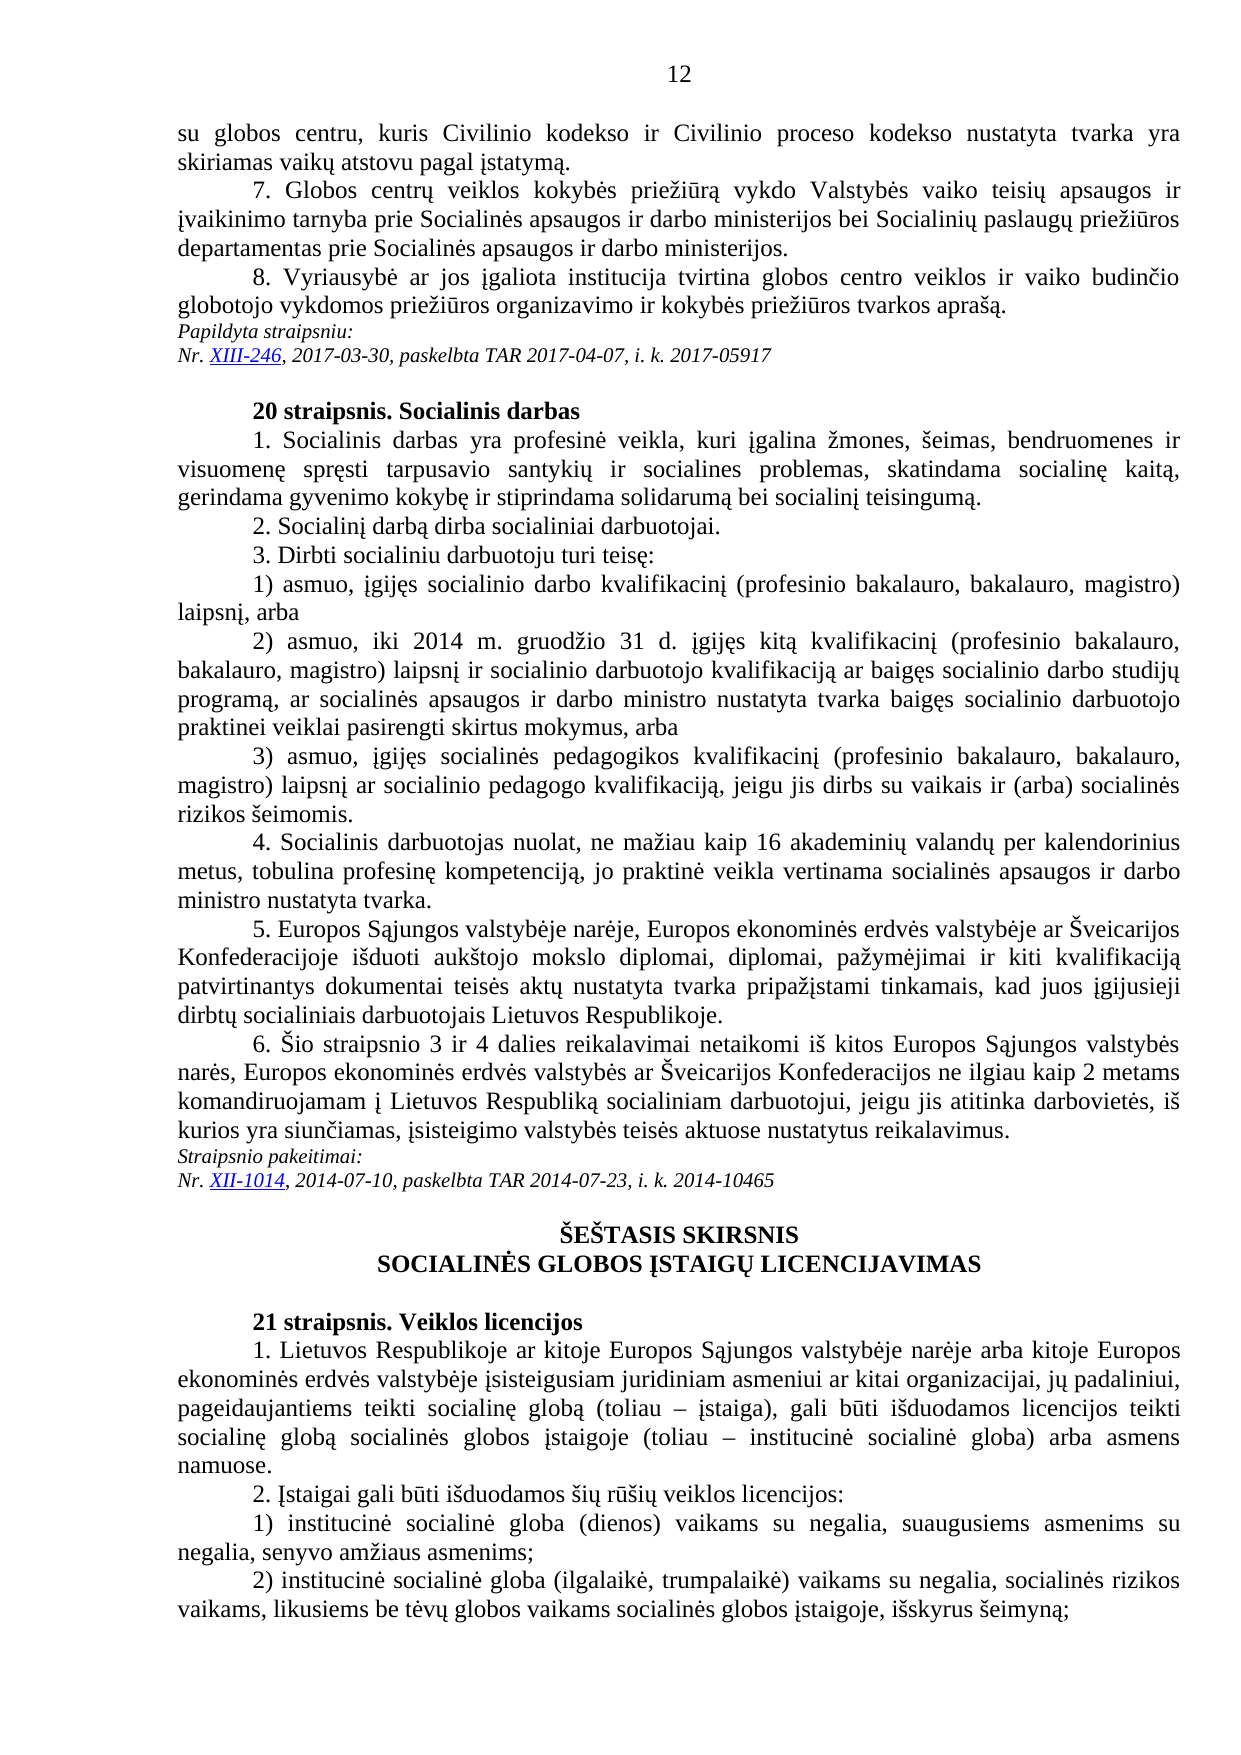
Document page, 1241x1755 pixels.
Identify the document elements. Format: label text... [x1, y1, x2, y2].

text 2) asmuo, iki 2014 m. gruodžio 31 d. įgijęs kitą kvalifikacinį (profesinio bakalauro, bakalauro, magistro) laipsnį ir socialinio darbuotojo kvalifikaciją ar baigęs socialinio darbo studijų programą, ar socialinės apsaugos ir darbo ministro nustatyta tvarka baigęs socialinio darbuotojo praktinei veiklai pasirengti skirtus mokymus, arba [177, 626, 1181, 741]
text 8. Vyriausybė ar jos įgaliota institucija tvirtina globos centro veiklos ir vaiko budinčio globotojo vykdomos priežiūros organizavimo ir kokybės priežiūros tvarkos aprašą. [177, 262, 1181, 319]
text 1. Socialinis darbas yra profesinė veikla, kuri įgalina žmones, šeimas, bendruomenes ir visuomenę spręsti tarpusavio santykių ir socialines problemas, skatindama socialinę kaitą, gerindama gyvenimo kokybę ir stiprindama solidarumą bei socialinį teisingumą. [177, 425, 1181, 511]
text 1. Lietuvos Respublikoje ar kitoje Europos Sąjungos valstybėje narėje arba kitoje Europos ekonominės erdvės valstybėje įsisteigusiam juridiniam asmeniui ar kitai organizacijai, jų padaliniui, pageidaujantiems teikti socialinę globą (toliau – įstaiga), gali būti išduodamos licencijos teikti socialinę globą socialinės globos įstaigoje (toliau – institucinė socialinė globa) arba asmens namuose. [177, 1336, 1181, 1479]
text 7. Globos centrų veiklos kokybės priežiūrą vykdo Valstybės vaiko teisių apsaugos ir įvaikinimo tarnyba prie Socialinės apsaugos ir darbo ministerijos bei Socialinių paslaugų priežiūros departamentas prie Socialinės apsaugos ir darbo ministerijos. [177, 176, 1181, 262]
text 21 straipsnis. Veiklos licencijos [177, 1307, 1181, 1336]
text 2. Socialinį darbą dirba socialiniai darbuotojai. [177, 511, 1181, 540]
text Papildyta straipsniu: [177, 319, 1181, 343]
text 4. Socialinis darbuotojas nuolat, ne mažiau kaip 16 akademinių valandų per kalendorinius metus, tobulina profesinę kompetenciją, jo praktinė veikla vertinama socialinės apsaugos ir darbo ministro nustatyta tvarka. [177, 827, 1181, 914]
text 1) asmuo, įgijęs socialinio darbo kvalifikacinį (profesinio bakalauro, bakalauro, magistro) laipsnį, arba [177, 569, 1181, 626]
text 1) institucinė socialinė globa (dienos) vaikams su negalia, suaugusiems asmenims su negalia, senyvo amžiaus asmenims; [177, 1508, 1181, 1566]
text 3. Dirbti socialiniu darbuotoju turi teisę: [177, 540, 1181, 569]
text 5. Europos Sąjungos valstybėje narėje, Europos ekonominės erdvės valstybėje ar Šveicarijos Konfederacijoje išduoti aukštojo mokslo diplomai, diplomai, pažymėjimai ir kiti kvalifikaciją patvirtinantys dokumentai teisės aktų nustatyta tvarka pripažįstami tinkamais, kad juos įgijusieji dirbtų socialiniais darbuotojais Lietuvos Respublikoje. [177, 914, 1181, 1029]
text ŠEŠTASIS SKIRSNIS [177, 1221, 1181, 1249]
text SOCIALINĖS GLOBOS ĮSTAIGŲ LICENCIJAVIMAS [177, 1249, 1181, 1278]
text 20 straipsnis. Socialinis darbas [177, 396, 1181, 425]
text Nr. XII-1014, 2014-07-10, paskelbta TAR 2014-07-23, i. k. 2014-10465 [177, 1168, 1181, 1192]
text 2) institucinė socialinė globa (ilgalaikė, trumpalaikė) vaikams su negalia, socialinės rizikos vaikams, likusiems be tėvų globos vaikams socialinės globos įstaigoje, išskyrus šeimyną; [177, 1566, 1181, 1623]
text 2. Įstaigai gali būti išduodamos šių rūšių veiklos licencijos: [177, 1479, 1181, 1508]
text Nr. XIII-246, 2017-03-30, paskelbta TAR 2017-04-07, i. k. 2017-05917 [177, 343, 1181, 367]
text su globos centru, kuris Civilinio kodekso ir Civilinio proceso kodekso nustatyta tvarka yra skiriamas vaikų atstovu pagal įstatymą. [177, 118, 1181, 176]
text 3) asmuo, įgijęs socialinės pedagogikos kvalifikacinį (profesinio bakalauro, bakalauro, magistro) laipsnį ar socialinio pedagogo kvalifikaciją, jeigu jis dirbs su vaikais ir (arba) socialinės rizikos šeimomis. [177, 741, 1181, 827]
text Straipsnio pakeitimai: [177, 1144, 1181, 1168]
text 6. Šio straipsnio 3 ir 4 dalies reikalavimai netaikomi iš kitos Europos Sąjungos valstybės narės, Europos ekonominės erdvės valstybės ar Šveicarijos Konfederacijos ne ilgiau kaip 2 metams komandiruojamam į Lietuvos Respubliką socialiniam darbuotojui, jeigu jis atitinka darbovietės, iš kurios yra siunčiamas, įsisteigimo valstybės teisės aktuose nustatytus reikalavimus. [177, 1029, 1181, 1144]
